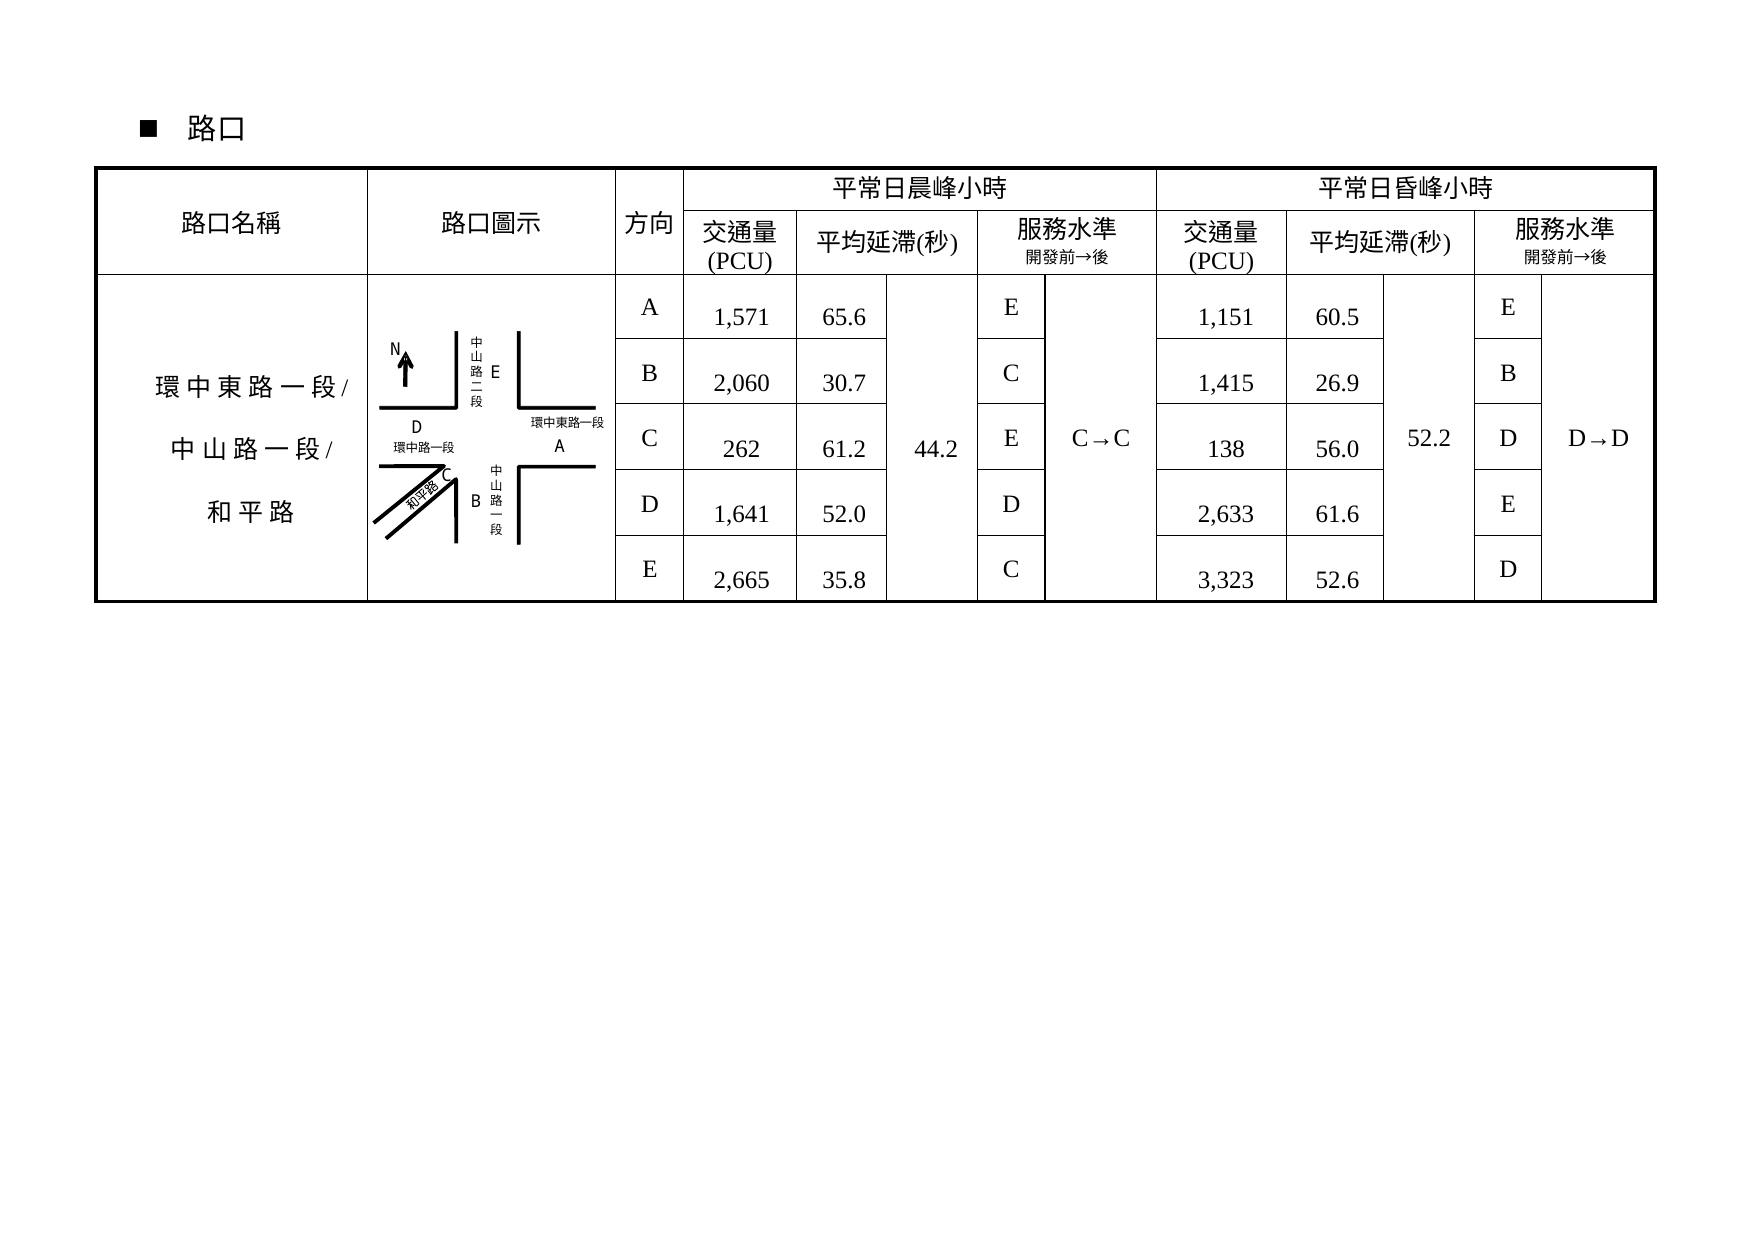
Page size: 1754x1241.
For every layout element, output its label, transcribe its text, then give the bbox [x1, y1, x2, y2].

table_cell D→D [1542, 275, 1653, 600]
table_cell C→C [1046, 275, 1156, 600]
table_cell 1,151 [1157, 275, 1286, 338]
table_cell C [978, 536, 1044, 600]
table_cell 61.2 [797, 404, 886, 469]
table_cell C [616, 404, 683, 469]
table_cell 60.5 [1287, 275, 1383, 338]
table_cell B [1475, 339, 1541, 403]
table_cell C [978, 339, 1044, 403]
table_cell E [1475, 470, 1541, 534]
table_cell 138 [1157, 404, 1286, 469]
table_cell 交通量 (PCU) [1157, 211, 1286, 274]
table_header 路口圖示 [368, 170, 615, 274]
table_cell 52.2 [1384, 275, 1474, 600]
table_cell 1,571 [684, 275, 796, 338]
table_cell 52.0 [797, 470, 886, 534]
table_header 方向 [616, 170, 683, 274]
table_header 平常日昏峰小時 [1157, 170, 1653, 210]
table_cell 平均延滯(秒) [797, 211, 977, 274]
table_cell 2,060 [684, 339, 796, 403]
table_cell 26.9 [1287, 339, 1383, 403]
table_cell 262 [684, 404, 796, 469]
table_cell 52.6 [1287, 536, 1383, 600]
table_cell 2,665 [684, 536, 796, 600]
table_cell D [616, 470, 683, 534]
table_cell 平均延滯(秒) [1287, 211, 1474, 274]
table_cell A [616, 275, 683, 338]
table_cell D [1475, 536, 1541, 600]
table_cell 30.7 [797, 339, 886, 403]
table_cell D [978, 470, 1044, 534]
table_cell 35.8 [797, 536, 886, 600]
table_cell E [616, 536, 683, 600]
table_cell 44.2 [887, 275, 977, 600]
table_cell 2,633 [1157, 470, 1286, 534]
table_header 平常日晨峰小時 [684, 170, 1156, 210]
table_cell E [1475, 275, 1541, 338]
table_cell 1,641 [684, 470, 796, 534]
table_cell E [978, 275, 1044, 338]
table_header 路口名稱 [98, 170, 367, 274]
table_cell 61.6 [1287, 470, 1383, 534]
list 路口 [137, 105, 1617, 148]
table_cell 環中東路一段/ 中山路一段/ 和平路 [98, 275, 367, 600]
table_cell B [616, 339, 683, 403]
table_cell 65.6 [797, 275, 886, 338]
table_cell 1,415 [1157, 339, 1286, 403]
table_cell 56.0 [1287, 404, 1383, 469]
table_cell E [978, 404, 1044, 469]
table_cell [368, 275, 615, 600]
table_cell D [1475, 404, 1541, 469]
table_cell 服務水準 開發前→後 [978, 211, 1156, 274]
table_cell 服務水準 開發前→後 [1475, 211, 1653, 274]
table_cell 3,323 [1157, 536, 1286, 600]
table_cell 交通量 (PCU) [684, 211, 796, 274]
